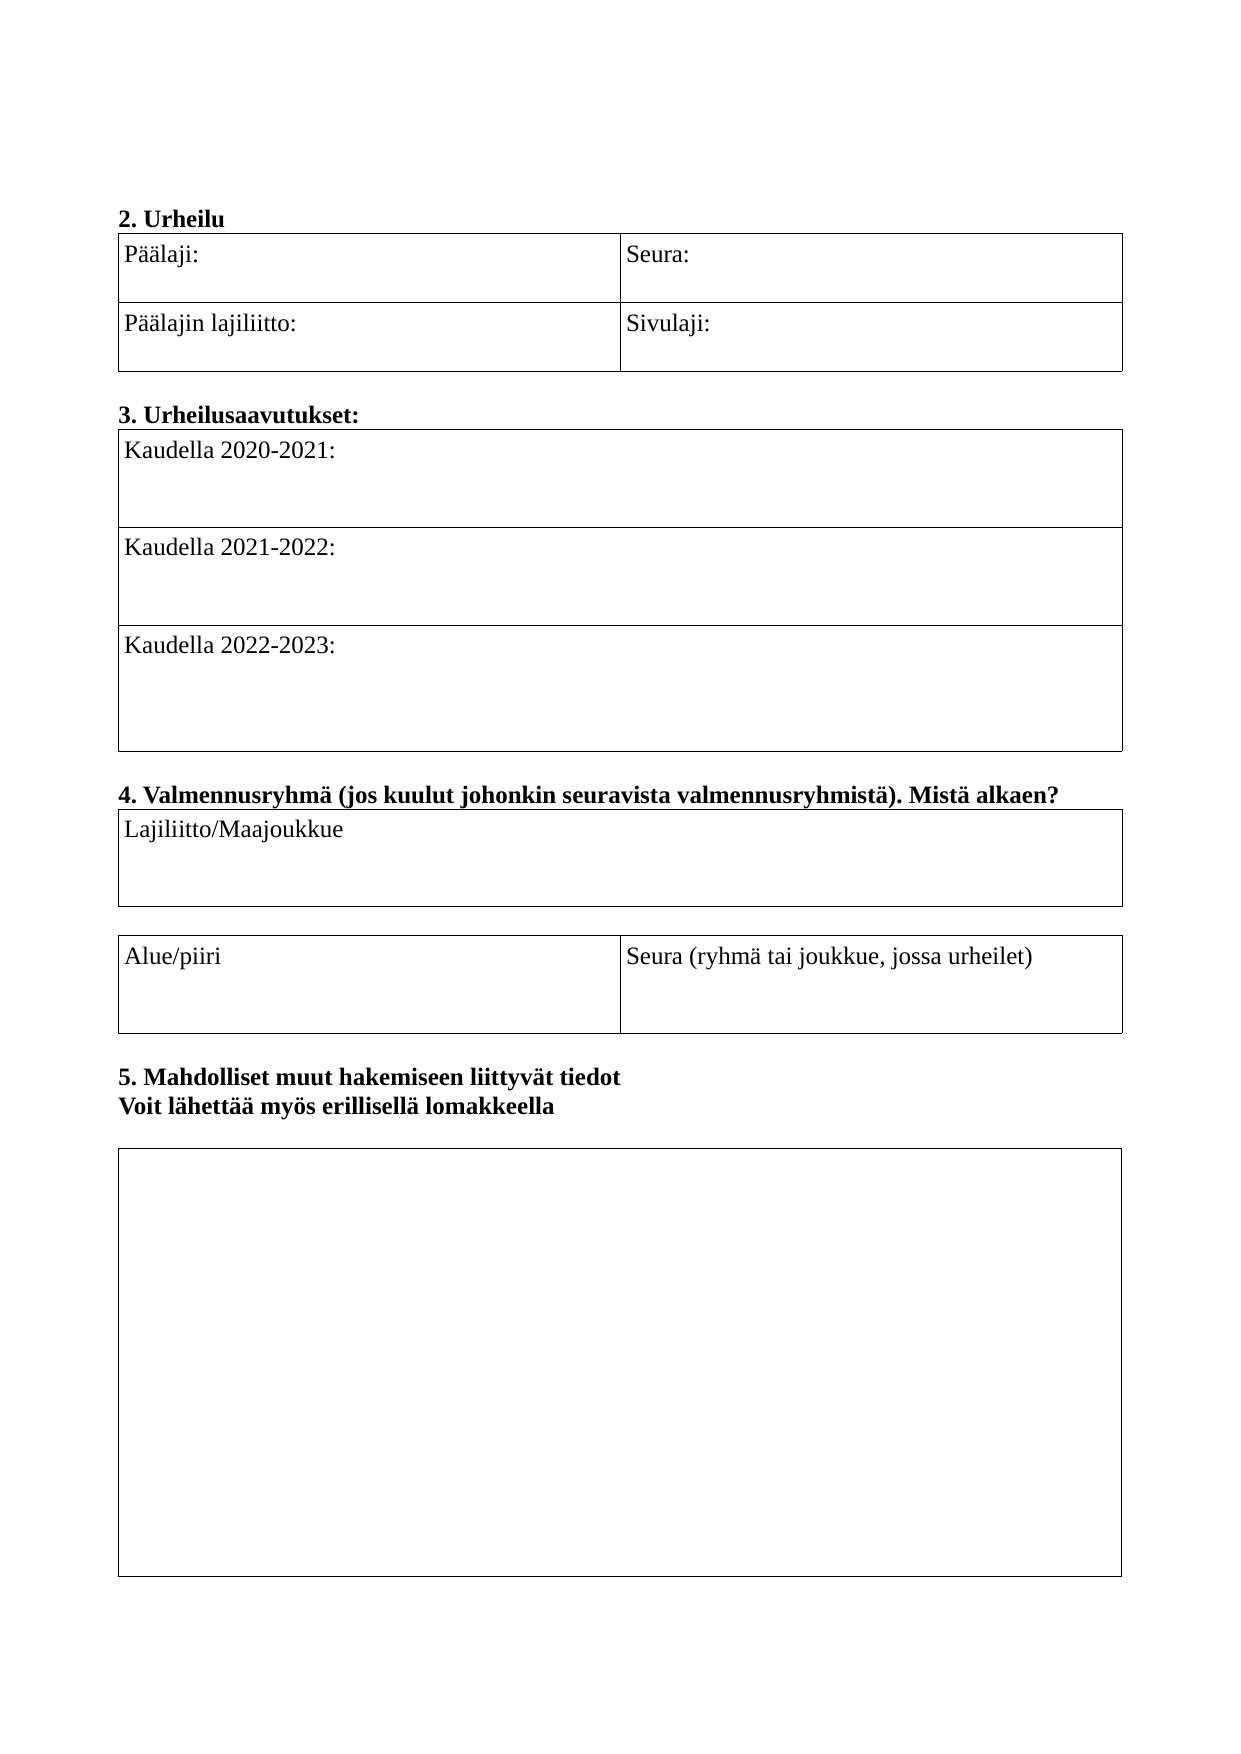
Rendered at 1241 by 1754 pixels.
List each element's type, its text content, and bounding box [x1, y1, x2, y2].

table_header [119, 1149, 1121, 1576]
table_header Seura: [621, 234, 1122, 302]
text 2. Urheilu [118, 204, 1122, 233]
text 3. Urheilusaavutukset: [118, 400, 1122, 429]
text 4. Valmennusryhmä (jos kuulut johonkin seuravista valmennusryhmistä). Mistä alkaen? [118, 780, 1122, 809]
text 5. Mahdolliset muut hakemiseen liittyvät tiedot [118, 1062, 1122, 1091]
table_header Päälaji: [119, 234, 620, 302]
table_header Lajiliitto/Maajoukkue [119, 810, 1122, 906]
table_cell Päälajin lajiliitto: [119, 303, 620, 371]
table_header Alue/piiri [119, 936, 620, 1033]
table_cell Kaudella 2021-2022: [119, 528, 1122, 624]
table_cell Sivulaji: [621, 303, 1122, 371]
table_header Seura (ryhmä tai joukkue, jossa urheilet) [621, 936, 1122, 1033]
table_header Kaudella 2020-2021: [119, 430, 1122, 527]
table_cell Kaudella 2022-2023: [119, 626, 1122, 751]
text Voit lähettää myös erillisellä lomakkeella [118, 1091, 1122, 1119]
